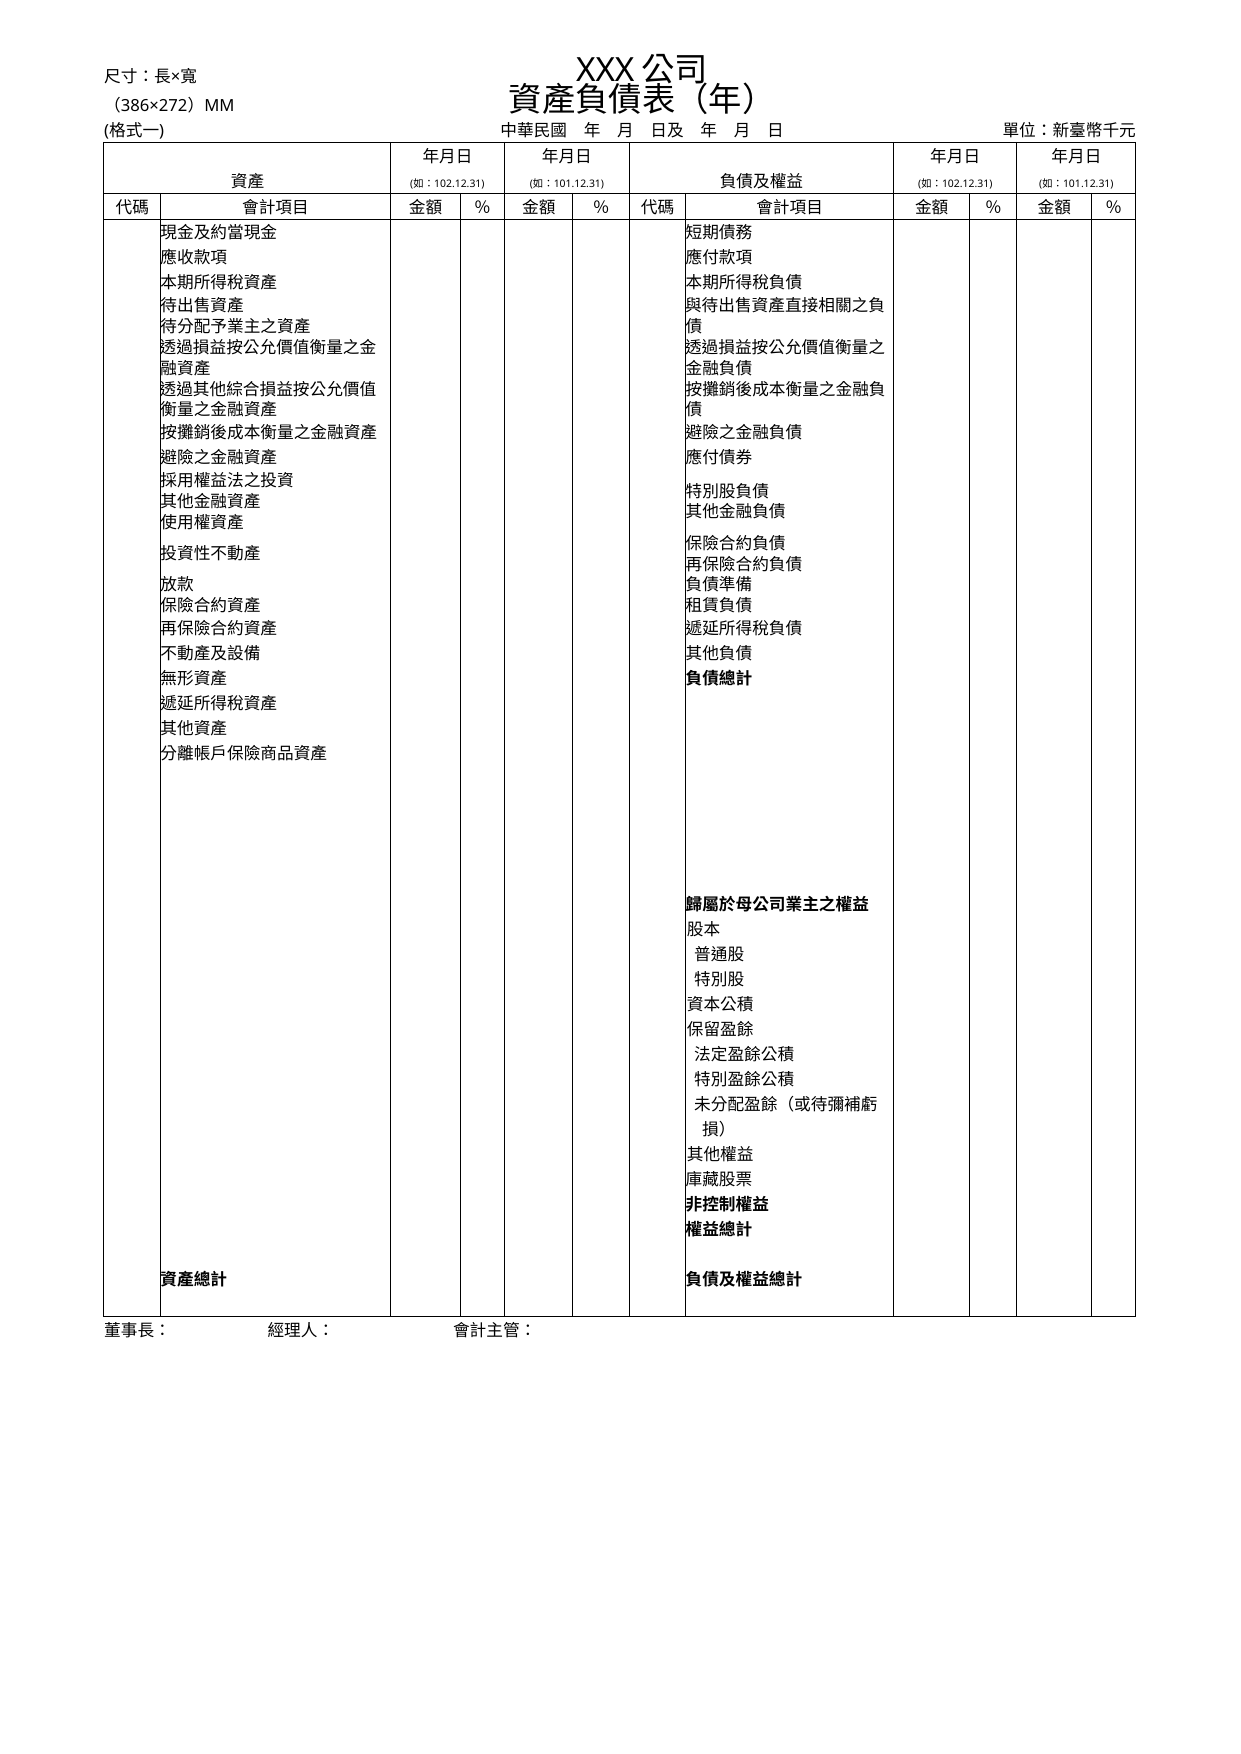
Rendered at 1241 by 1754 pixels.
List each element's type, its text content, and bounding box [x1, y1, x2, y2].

table_cell [970, 1091, 1016, 1141]
table_cell 股本 [686, 916, 893, 941]
table_cell [461, 616, 504, 641]
table_cell [894, 891, 969, 916]
table_cell [391, 270, 460, 295]
table_cell [894, 1166, 969, 1191]
table_cell [1092, 791, 1135, 816]
table_cell [461, 1216, 504, 1241]
table_cell [461, 666, 504, 691]
table_cell [104, 1216, 160, 1241]
table_cell [1092, 245, 1135, 270]
table_cell [1092, 641, 1135, 666]
table_cell [1092, 991, 1135, 1016]
table_cell [391, 1016, 460, 1041]
table_cell [894, 916, 969, 941]
table_cell 權益總計 [686, 1216, 893, 1241]
table_cell [894, 1191, 969, 1216]
table_cell [630, 1216, 685, 1241]
table_cell [970, 716, 1016, 741]
table_cell ％ [461, 194, 504, 219]
table_cell [630, 1141, 685, 1166]
table_cell 負債及權益總計 [686, 1266, 893, 1291]
table_cell 不動產及設備 [161, 641, 390, 666]
table_cell [630, 791, 685, 816]
table_header [1014, 59, 1074, 88]
table_cell [505, 991, 572, 1016]
table_cell [104, 691, 160, 716]
table_cell [1092, 1191, 1135, 1216]
table_cell [573, 1191, 629, 1216]
table_cell 庫藏股票 [686, 1166, 893, 1191]
table_cell [894, 1041, 969, 1066]
table_cell [1017, 574, 1091, 616]
table_cell [391, 891, 460, 916]
table_cell [894, 270, 969, 295]
table_cell 普通股 [686, 941, 893, 966]
table_cell [1092, 1141, 1135, 1166]
table_cell [505, 891, 572, 916]
table_cell [630, 841, 685, 866]
table_cell [391, 378, 460, 420]
table_cell [505, 1016, 572, 1041]
table_cell 資產總計 [161, 1266, 390, 1291]
table_cell 未分配盈餘（或待彌補虧損） [686, 1091, 893, 1141]
table_cell （386×272）MM [104, 88, 390, 117]
table_cell [461, 791, 504, 816]
table_cell [505, 741, 572, 766]
table_cell [573, 445, 629, 470]
table_cell [1017, 220, 1091, 245]
table_cell [461, 1041, 504, 1066]
table_cell [104, 891, 160, 916]
table_cell [461, 691, 504, 716]
table_cell 應付債券 [686, 445, 893, 470]
table_cell [686, 691, 893, 716]
table_cell [573, 574, 629, 616]
table_cell [461, 741, 504, 766]
table_cell [1017, 741, 1091, 766]
table_cell [970, 470, 1016, 532]
table_cell [461, 445, 504, 470]
table_cell [573, 220, 629, 245]
table_cell [970, 1166, 1016, 1191]
table_cell [161, 991, 390, 1016]
table_cell [630, 1291, 685, 1316]
table_cell [1017, 1066, 1091, 1091]
table_cell [104, 666, 160, 691]
table_cell [1092, 378, 1135, 420]
table_cell [894, 766, 969, 791]
table_cell [104, 1291, 160, 1316]
table_cell [894, 641, 969, 666]
table_cell [970, 766, 1016, 791]
table_cell [391, 816, 460, 841]
table_cell [1092, 1291, 1135, 1316]
table_cell [461, 533, 504, 574]
table_cell [970, 337, 1016, 378]
table_cell [461, 841, 504, 866]
table_cell [505, 1291, 572, 1316]
table_cell [391, 1291, 460, 1316]
table_cell 遞延所得稅資產 [161, 691, 390, 716]
table_cell [161, 941, 390, 966]
table_cell [970, 1216, 1016, 1241]
table_cell [686, 791, 893, 816]
table_cell [505, 470, 572, 532]
table_cell [391, 574, 460, 616]
table_cell [391, 666, 460, 691]
table_cell [104, 1041, 160, 1066]
table_cell [104, 420, 160, 445]
table_cell [894, 295, 969, 337]
table_cell [505, 1191, 572, 1216]
table_cell [894, 420, 969, 445]
table_cell [573, 1016, 629, 1041]
table_cell [573, 641, 629, 666]
table_cell 本期所得稅負債 [686, 270, 893, 295]
table_cell [1092, 691, 1135, 716]
table_cell [505, 766, 572, 791]
table_cell [461, 891, 504, 916]
table_cell [505, 691, 572, 716]
table_cell [1092, 1166, 1135, 1191]
table_cell [461, 916, 504, 941]
table_cell [970, 741, 1016, 766]
table_cell [894, 741, 969, 766]
table_cell [970, 533, 1016, 574]
table_cell [461, 1291, 504, 1316]
table_cell [573, 533, 629, 574]
table_cell [505, 1091, 572, 1141]
table_cell [104, 1191, 160, 1216]
table_cell [630, 991, 685, 1016]
table_cell [505, 337, 572, 378]
table_cell ％ [970, 194, 1016, 219]
table_cell [573, 691, 629, 716]
table_cell [686, 741, 893, 766]
table_cell [893, 88, 953, 117]
table_cell [1092, 270, 1135, 295]
table_cell [573, 1216, 629, 1241]
table_cell [1017, 1091, 1091, 1141]
table_cell [1092, 841, 1135, 866]
table_cell [161, 891, 390, 916]
table_cell [461, 766, 504, 791]
table_cell [1017, 1141, 1091, 1166]
table_cell [894, 1241, 969, 1266]
table_cell [1017, 470, 1091, 532]
table_cell [894, 716, 969, 741]
table_header [893, 59, 953, 88]
table_cell [970, 1016, 1016, 1041]
table_cell [104, 766, 160, 791]
table_cell 會計項目 [686, 194, 893, 219]
table_cell 短期債務 [686, 220, 893, 245]
table_cell 代碼 [104, 194, 160, 219]
table_cell [104, 816, 160, 841]
table_cell [1092, 941, 1135, 966]
table_header [1074, 59, 1135, 88]
table_cell [573, 378, 629, 420]
table_cell [1092, 741, 1135, 766]
table_cell [461, 966, 504, 991]
table_cell [894, 470, 969, 532]
table_cell [1017, 1191, 1091, 1216]
table_cell [104, 1091, 160, 1141]
table_cell [970, 941, 1016, 966]
table_cell [573, 816, 629, 841]
table_cell [573, 716, 629, 741]
table_cell [630, 716, 685, 741]
table_cell [1017, 716, 1091, 741]
table_cell [505, 1241, 572, 1266]
table_cell [686, 1241, 893, 1266]
table_cell [1092, 1241, 1135, 1266]
table_cell [505, 716, 572, 741]
table_cell [970, 1241, 1016, 1266]
table_cell [1017, 841, 1091, 866]
table_cell [970, 916, 1016, 941]
table_cell [391, 1266, 460, 1291]
table_cell [104, 470, 160, 532]
table_cell [573, 1241, 629, 1266]
table_cell [630, 470, 685, 532]
table_cell [461, 716, 504, 741]
table_cell [104, 1166, 160, 1191]
table_cell [461, 420, 504, 445]
table_cell [630, 295, 685, 337]
table_cell ％ [573, 194, 629, 219]
table_cell 其他資產 [161, 716, 390, 741]
table_cell [1017, 295, 1091, 337]
table_cell [573, 741, 629, 766]
table_cell [391, 1141, 460, 1166]
table_cell [630, 1241, 685, 1266]
table_cell [970, 1141, 1016, 1166]
table_cell 特別股 [686, 966, 893, 991]
table_cell [391, 741, 460, 766]
table_cell [161, 1041, 390, 1066]
table_cell [894, 966, 969, 991]
table_cell [573, 1091, 629, 1141]
table_cell [894, 1091, 969, 1141]
table_cell [505, 1066, 572, 1091]
table_cell [1092, 220, 1135, 245]
table_cell [1017, 1166, 1091, 1191]
table_cell [161, 841, 390, 866]
table_cell [505, 574, 572, 616]
table_cell [1017, 941, 1091, 966]
table_cell [970, 1291, 1016, 1316]
table_cell [391, 991, 460, 1016]
table_cell [461, 1141, 504, 1166]
table_cell 本期所得稅資產 [161, 270, 390, 295]
table_cell [104, 245, 160, 270]
table_cell [894, 1016, 969, 1041]
table_cell [970, 1191, 1016, 1216]
table_cell [104, 533, 160, 574]
table_cell [1092, 533, 1135, 574]
table_cell [104, 966, 160, 991]
table_cell [1017, 891, 1091, 916]
table_cell [505, 220, 572, 245]
table_cell [505, 916, 572, 941]
table_cell [1074, 88, 1135, 117]
table_cell [1017, 1291, 1091, 1316]
table_cell 負債總計 [686, 666, 893, 691]
table_cell [461, 941, 504, 966]
table_cell [1092, 295, 1135, 337]
table_cell [630, 766, 685, 791]
table_cell 投資性不動產 [161, 533, 390, 574]
table_cell [573, 966, 629, 991]
table_cell [161, 766, 390, 791]
table_cell [686, 816, 893, 841]
table_cell [630, 533, 685, 574]
table_cell [894, 791, 969, 816]
table_cell 金額 [505, 194, 572, 219]
table_cell [104, 1141, 160, 1166]
table_cell [461, 1066, 504, 1091]
table_cell [391, 445, 460, 470]
table_cell [1017, 270, 1091, 295]
table_cell [970, 666, 1016, 691]
table_cell 按攤銷後成本衡量之金融資產 [161, 420, 390, 445]
table_cell [461, 816, 504, 841]
table_cell [1092, 1016, 1135, 1041]
table_cell [1092, 1216, 1135, 1241]
table_cell 保險合約負債 再保險合約負債 [686, 533, 893, 574]
table_cell [104, 378, 160, 420]
table_cell [1092, 666, 1135, 691]
table_cell [573, 766, 629, 791]
table_header 尺寸：長×寬 [104, 59, 390, 88]
table_cell [573, 420, 629, 445]
table_cell [686, 841, 893, 866]
table_cell [161, 1016, 390, 1041]
table_cell [686, 716, 893, 741]
table_cell [970, 295, 1016, 337]
table_cell [1092, 445, 1135, 470]
table_cell [391, 533, 460, 574]
table_cell 代碼 [630, 194, 685, 219]
table_cell [970, 991, 1016, 1016]
table_cell [391, 641, 460, 666]
table_cell 資本公積 [686, 991, 893, 1016]
table_cell [104, 445, 160, 470]
table_cell 其他負債 [686, 641, 893, 666]
table_cell [505, 816, 572, 841]
table_cell [391, 616, 460, 641]
table_cell 年月日 (如：102.12.31) [894, 143, 1016, 193]
table_cell [391, 295, 460, 337]
table_cell [104, 791, 160, 816]
table_cell [630, 891, 685, 916]
table_header XXX公司 [390, 59, 893, 88]
table_cell [1092, 716, 1135, 741]
table_cell [894, 533, 969, 574]
table_cell [970, 1041, 1016, 1066]
table_cell [630, 941, 685, 966]
table_cell [630, 245, 685, 270]
table_cell 負債準備 租賃負債 [686, 574, 893, 616]
table_cell [1017, 445, 1091, 470]
table_cell [1017, 1241, 1091, 1266]
table_cell [894, 666, 969, 691]
table_cell [894, 1216, 969, 1241]
table_cell [104, 1066, 160, 1091]
table_cell [630, 420, 685, 445]
table_cell [630, 666, 685, 691]
table_cell [505, 378, 572, 420]
table_cell 金額 [1017, 194, 1091, 219]
table_cell [391, 1166, 460, 1191]
table_cell [970, 841, 1016, 866]
table_cell [894, 816, 969, 841]
table_cell [104, 616, 160, 641]
table_cell [630, 616, 685, 641]
table_cell [630, 337, 685, 378]
table_cell [573, 791, 629, 816]
table_cell [1017, 816, 1091, 841]
table_cell [630, 1266, 685, 1291]
table_cell [1017, 533, 1091, 574]
table_cell [1092, 966, 1135, 991]
table_cell [461, 1241, 504, 1266]
table_cell 負債及權益 [630, 143, 893, 193]
table_cell [391, 691, 460, 716]
table_cell [630, 816, 685, 841]
table_cell [161, 1166, 390, 1191]
table_cell 應付款項 [686, 245, 893, 270]
table_cell [1017, 420, 1091, 445]
table_cell [391, 841, 460, 866]
table_cell [954, 88, 1014, 117]
table_cell [630, 1191, 685, 1216]
table_cell [1017, 916, 1091, 941]
table_cell [104, 866, 160, 891]
table_cell [161, 866, 390, 891]
table_cell [894, 1141, 969, 1166]
table_cell 保留盈餘 [686, 1016, 893, 1041]
table_cell [970, 816, 1016, 841]
table_cell [391, 866, 460, 891]
table_cell [1017, 641, 1091, 666]
table_cell 按攤銷後成本衡量之金融負債 [686, 378, 893, 420]
table_cell [1017, 666, 1091, 691]
table_cell [1092, 1266, 1135, 1291]
table_cell ％ [1092, 194, 1135, 219]
table_cell [1092, 420, 1135, 445]
table_cell [630, 966, 685, 991]
table_cell 董事長： 經理人： 會計主管： [104, 1317, 1135, 1342]
table_cell [461, 641, 504, 666]
table_cell [970, 641, 1016, 666]
table_cell 年月日 (如：101.12.31) [505, 143, 629, 193]
table_cell 透過損益按公允價值衡量之金融資產 [161, 337, 390, 378]
table_cell [161, 1216, 390, 1241]
table_cell [161, 1291, 390, 1316]
table_cell [461, 574, 504, 616]
table_cell [104, 916, 160, 941]
table_cell [1017, 791, 1091, 816]
table_cell [573, 891, 629, 916]
table_cell [573, 616, 629, 641]
table_cell 現金及約當現金 [161, 220, 390, 245]
table_cell [161, 966, 390, 991]
table_cell 透過其他綜合損益按公允價值衡量之金融資產 [161, 378, 390, 420]
table_cell [894, 866, 969, 891]
table_cell [894, 1291, 969, 1316]
table_cell [1092, 337, 1135, 378]
table_cell [461, 1191, 504, 1216]
table_cell [104, 270, 160, 295]
table_cell [970, 966, 1016, 991]
table_cell [630, 1016, 685, 1041]
table_cell [505, 1216, 572, 1241]
table_cell 避險之金融負債 [686, 420, 893, 445]
table_cell [104, 716, 160, 741]
table_cell [104, 574, 160, 616]
table_cell [104, 841, 160, 866]
table_cell [161, 816, 390, 841]
table_cell [391, 1041, 460, 1066]
table_cell [505, 791, 572, 816]
table_cell [391, 916, 460, 941]
table_cell [1092, 866, 1135, 891]
table_cell [1017, 1041, 1091, 1066]
table_cell [573, 841, 629, 866]
table_header [954, 59, 1014, 88]
table_cell [161, 1066, 390, 1091]
table_cell [970, 891, 1016, 916]
table_cell [1017, 378, 1091, 420]
table_cell [686, 1291, 893, 1316]
table_cell [505, 270, 572, 295]
table_cell [1092, 574, 1135, 616]
table_cell 金額 [894, 194, 969, 219]
table_cell [391, 1066, 460, 1091]
table_cell [686, 766, 893, 791]
table_cell [391, 1191, 460, 1216]
table_cell [104, 991, 160, 1016]
table_cell [970, 1266, 1016, 1291]
table_cell [1092, 470, 1135, 532]
table_cell [505, 1166, 572, 1191]
table_cell [104, 295, 160, 337]
table_cell (格式一) [104, 117, 390, 142]
table_cell [1092, 1066, 1135, 1091]
table_cell [630, 1166, 685, 1191]
table_cell [461, 1091, 504, 1141]
table_cell 法定盈餘公積 [686, 1041, 893, 1066]
table_cell [505, 666, 572, 691]
table_cell [1017, 1266, 1091, 1291]
table_cell [161, 791, 390, 816]
table_cell [630, 378, 685, 420]
table_cell [461, 220, 504, 245]
table_cell [161, 1241, 390, 1266]
table_cell [573, 666, 629, 691]
table_cell [630, 445, 685, 470]
table_cell [1017, 1016, 1091, 1041]
table_cell [573, 1041, 629, 1066]
table_cell [630, 220, 685, 245]
table_cell [970, 420, 1016, 445]
table_cell [630, 574, 685, 616]
table_cell [461, 866, 504, 891]
table_cell [573, 1266, 629, 1291]
table_cell [630, 741, 685, 766]
table_cell [573, 470, 629, 532]
table_cell [461, 1016, 504, 1041]
table_cell [970, 1066, 1016, 1091]
table_cell 無形資產 [161, 666, 390, 691]
table_cell [573, 245, 629, 270]
table_cell [630, 866, 685, 891]
table_cell [461, 991, 504, 1016]
table_cell [970, 616, 1016, 641]
table_cell [461, 337, 504, 378]
table_cell 歸屬於母公司業主之權益 [686, 891, 893, 916]
table_cell 資產負債表（年） [390, 88, 893, 117]
table_cell 應收款項 [161, 245, 390, 270]
table_cell [505, 641, 572, 666]
table_cell [391, 245, 460, 270]
table_cell 其他權益 [686, 1141, 893, 1166]
table_cell [505, 1041, 572, 1066]
table_cell [1017, 337, 1091, 378]
table_cell [630, 1066, 685, 1091]
table_cell [505, 1141, 572, 1166]
table_cell [104, 941, 160, 966]
table_cell [104, 1016, 160, 1041]
table_cell [894, 220, 969, 245]
table_cell [894, 691, 969, 716]
table_cell [573, 1141, 629, 1166]
table_cell [391, 966, 460, 991]
table_cell [391, 337, 460, 378]
table_cell [573, 866, 629, 891]
table_cell 避險之金融資產 [161, 445, 390, 470]
table_cell [573, 916, 629, 941]
table_cell [505, 941, 572, 966]
table_cell [505, 533, 572, 574]
table_cell [1017, 866, 1091, 891]
table_cell [630, 1091, 685, 1141]
table_cell [1092, 916, 1135, 941]
table_cell [1092, 1041, 1135, 1066]
table_cell [970, 245, 1016, 270]
table_cell 會計項目 [161, 194, 390, 219]
table_cell [894, 245, 969, 270]
table_cell [505, 966, 572, 991]
table_cell [894, 445, 969, 470]
table_cell [894, 378, 969, 420]
table_cell [970, 220, 1016, 245]
table_cell [505, 445, 572, 470]
table_cell 特別盈餘公積 [686, 1066, 893, 1091]
table_cell [391, 941, 460, 966]
table_cell [161, 1141, 390, 1166]
table_cell [573, 295, 629, 337]
table_cell [573, 337, 629, 378]
table_cell [161, 1191, 390, 1216]
table_cell [104, 337, 160, 378]
table_cell 與待出售資產直接相關之負債 [686, 295, 893, 337]
table_cell [630, 916, 685, 941]
table_cell [104, 641, 160, 666]
table_cell [461, 470, 504, 532]
table_cell 透過損益按公允價值衡量之金融負債 [686, 337, 893, 378]
table_cell [630, 1041, 685, 1066]
table_cell [461, 270, 504, 295]
table_cell [505, 1266, 572, 1291]
table_cell 中華民國 年 月 日及 年 月 日 [390, 117, 893, 142]
table_cell [1092, 816, 1135, 841]
table_cell [573, 1166, 629, 1191]
table_cell [970, 791, 1016, 816]
table_cell [505, 295, 572, 337]
table_cell [894, 1066, 969, 1091]
table_cell 遞延所得稅負債 [686, 616, 893, 641]
table_cell [391, 420, 460, 445]
table_cell 放款 保險合約資產 [161, 574, 390, 616]
table_cell [970, 574, 1016, 616]
table_cell [1017, 1216, 1091, 1241]
table_cell [161, 1091, 390, 1141]
table_cell 待出售資產 待分配予業主之資產 [161, 295, 390, 337]
table_cell 年月日 (如：101.12.31) [1017, 143, 1135, 193]
table_cell [630, 641, 685, 666]
table_cell [573, 270, 629, 295]
table_cell [461, 1266, 504, 1291]
table_cell [505, 245, 572, 270]
table_cell [104, 1266, 160, 1291]
table_cell 單位：新臺幣千元 [893, 117, 1135, 142]
table_cell [573, 941, 629, 966]
table_cell [1017, 991, 1091, 1016]
table_cell 特別股負債 其他金融負債 [686, 470, 893, 532]
table_cell [1017, 245, 1091, 270]
table_cell [104, 220, 160, 245]
table_cell [1017, 616, 1091, 641]
table_cell [1092, 891, 1135, 916]
table_cell [505, 616, 572, 641]
table_cell [894, 574, 969, 616]
table_cell [161, 916, 390, 941]
table_cell [391, 220, 460, 245]
table_cell [1017, 691, 1091, 716]
table_cell [970, 445, 1016, 470]
table_cell [894, 841, 969, 866]
table_cell [391, 791, 460, 816]
table_cell [1092, 766, 1135, 791]
table_cell [391, 1091, 460, 1141]
table_cell [505, 420, 572, 445]
table_cell [894, 991, 969, 1016]
table_cell [970, 378, 1016, 420]
table_cell [461, 295, 504, 337]
table_cell [104, 1241, 160, 1266]
table_cell [970, 691, 1016, 716]
table_cell [391, 1216, 460, 1241]
table_cell 非控制權益 [686, 1191, 893, 1216]
table_cell [573, 1066, 629, 1091]
table_cell [104, 741, 160, 766]
table_cell [1092, 616, 1135, 641]
table_cell [630, 691, 685, 716]
table_cell [686, 866, 893, 891]
table_cell [894, 616, 969, 641]
table_cell [573, 991, 629, 1016]
table_cell [461, 245, 504, 270]
table_cell [1017, 966, 1091, 991]
table_cell [970, 270, 1016, 295]
table_cell [1014, 88, 1074, 117]
table_cell 分離帳戶保險商品資產 [161, 741, 390, 766]
table_cell [573, 1291, 629, 1316]
table_cell 年月日 (如：102.12.31) [391, 143, 504, 193]
table_cell [391, 1241, 460, 1266]
table_cell [505, 841, 572, 866]
table_cell [894, 1266, 969, 1291]
table_cell 採用權益法之投資 其他金融資產 使用權資產 [161, 470, 390, 532]
table_cell [1092, 1091, 1135, 1141]
table_cell [391, 766, 460, 791]
table_cell [391, 470, 460, 532]
table_cell [461, 1166, 504, 1191]
table_cell 金額 [391, 194, 460, 219]
table_cell [630, 270, 685, 295]
table_cell [894, 941, 969, 966]
table_cell [505, 866, 572, 891]
table_cell [461, 378, 504, 420]
table_cell 再保險合約資產 [161, 616, 390, 641]
table_cell 資產 [104, 143, 390, 193]
table_cell [1017, 766, 1091, 791]
table_cell [970, 866, 1016, 891]
table_cell [391, 716, 460, 741]
table_cell [894, 337, 969, 378]
